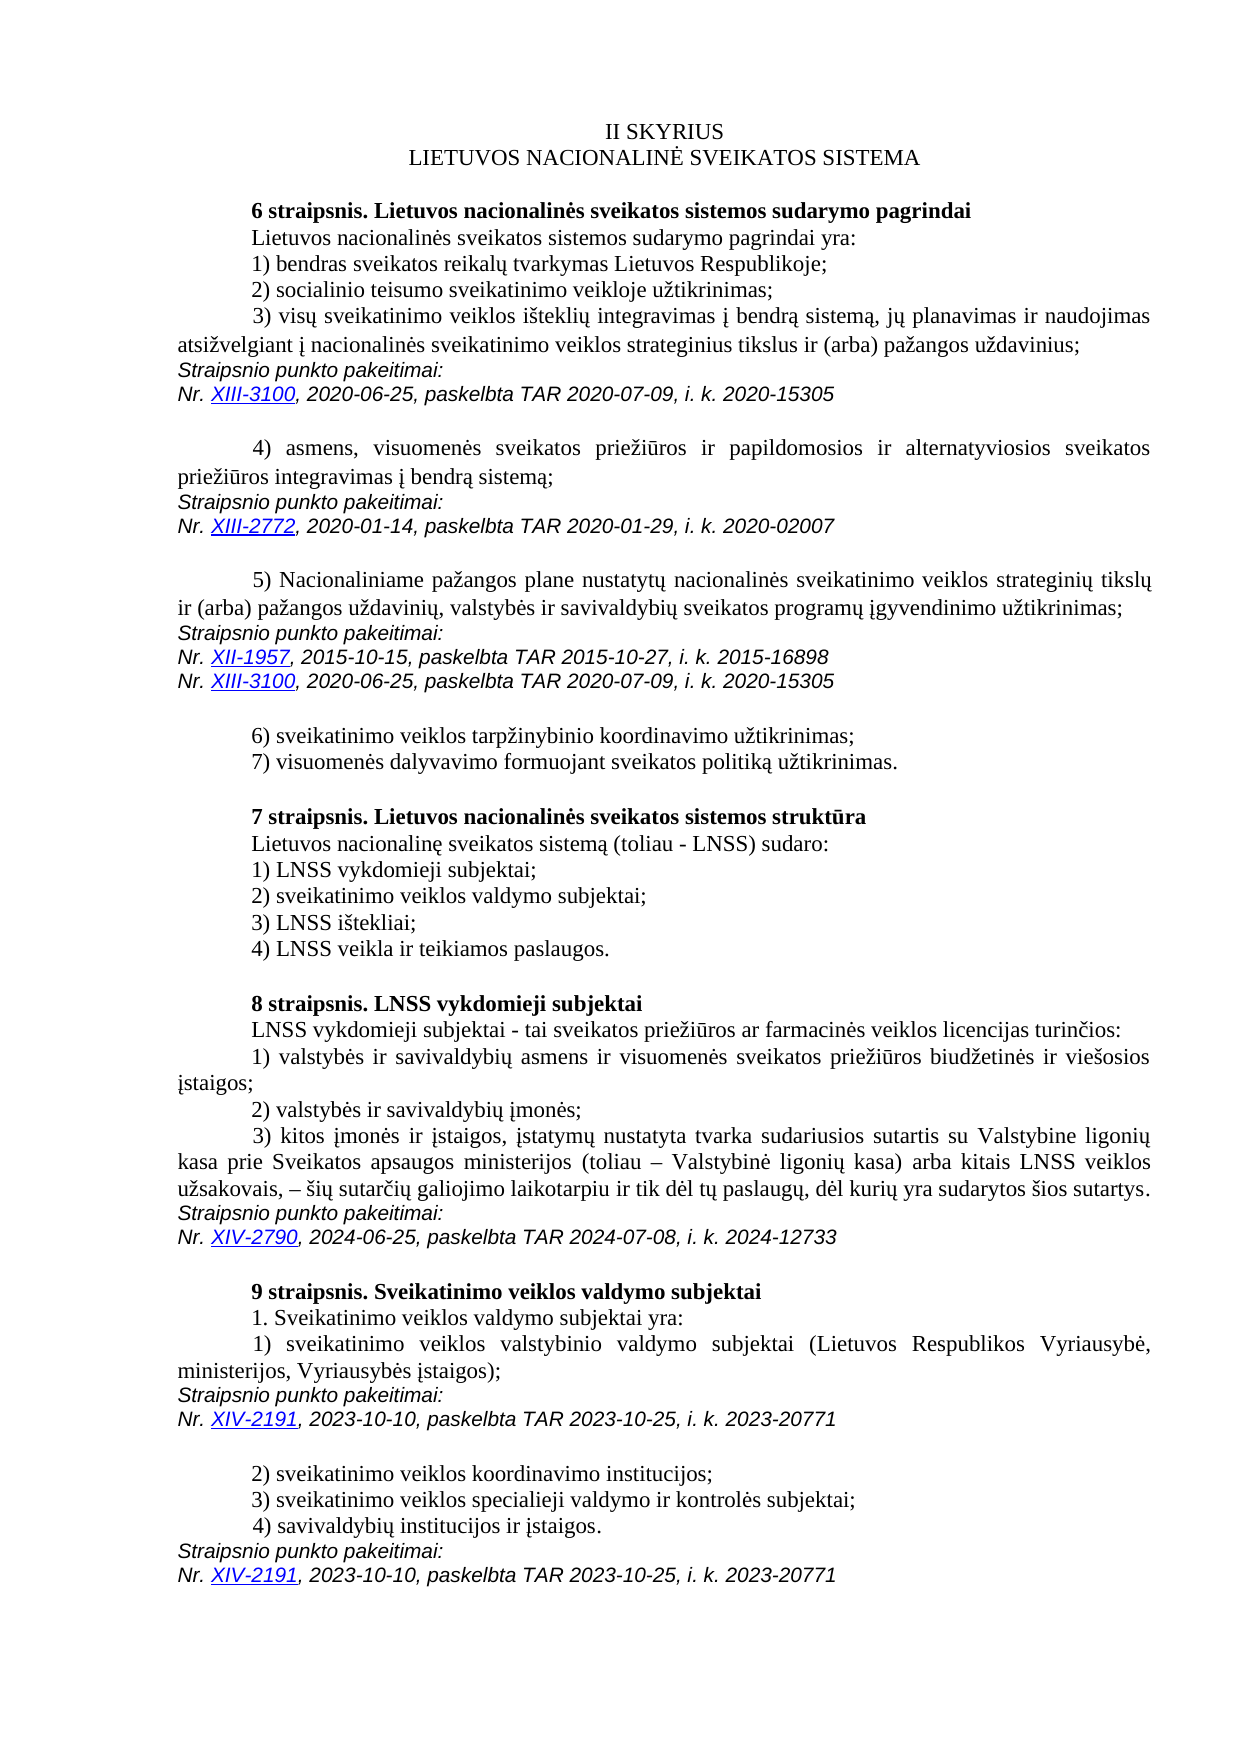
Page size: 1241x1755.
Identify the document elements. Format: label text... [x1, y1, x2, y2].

text 2) sveikatinimo veiklos koordinavimo institucijos; [177, 1460, 1152, 1486]
text Straipsnio punkto pakeitimai: [177, 489, 1152, 513]
text LNSS vykdomieji subjektai - tai sveikatos priežiūros ar farmacinės veiklos licencijas turinčios: [177, 1017, 1152, 1043]
text Nr. XII-1957, 2015-10-15, paskelbta TAR 2015-10-27, i. k. 2015-16898 [177, 645, 1152, 669]
text Nr. XIV-2790, 2024-06-25, paskelbta TAR 2024-07-08, i. k. 2024-12733 [177, 1225, 1152, 1249]
text Nr. XIII-3100, 2020-06-25, paskelbta TAR 2020-07-09, i. k. 2020-15305 [177, 669, 1152, 693]
text Straipsnio punkto pakeitimai: [177, 621, 1152, 645]
text 9 straipsnis. Sveikatinimo veiklos valdymo subjektai [177, 1278, 1152, 1304]
text Straipsnio punkto pakeitimai: [177, 1539, 1152, 1563]
text 6 straipsnis. Lietuvos nacionalinės sveikatos sistemos sudarymo pagrindai [177, 197, 1152, 223]
text 3) LNSS ištekliai; [177, 909, 1152, 935]
text Nr. XIII-2772, 2020-01-14, paskelbta TAR 2020-01-29, i. k. 2020-02007 [177, 513, 1152, 537]
text 4) savivaldybių institucijos ir įstaigos. [177, 1512, 1152, 1539]
text Straipsnio punkto pakeitimai: [177, 358, 1152, 382]
text Lietuvos nacionalinės sveikatos sistemos sudarymo pagrindai yra: [177, 223, 1152, 250]
text 1) sveikatinimo veiklos valstybinio valdymo subjektai (Lietuvos Respublikos Vyriausybė, ministerijos, Vyriausybės įstaigos); [177, 1330, 1152, 1383]
text 3) sveikatinimo veiklos specialieji valdymo ir kontrolės subjektai; [177, 1486, 1152, 1512]
text 7) visuomenės dalyvavimo formuojant sveikatos politiką užtikrinimas. [177, 748, 1152, 774]
text 8 straipsnis. LNSS vykdomieji subjektai [177, 990, 1152, 1017]
text 2) sveikatinimo veiklos valdymo subjektai; [177, 882, 1152, 909]
text Nr. XIII-3100, 2020-06-25, paskelbta TAR 2020-07-09, i. k. 2020-15305 [177, 382, 1152, 406]
text 1) LNSS vykdomieji subjektai; [177, 856, 1152, 882]
text 7 straipsnis. Lietuvos nacionalinės sveikatos sistemos struktūra [177, 803, 1152, 830]
text 1) bendras sveikatos reikalų tvarkymas Lietuvos Respublikoje; [177, 250, 1152, 276]
text Straipsnio punkto pakeitimai: [177, 1201, 1152, 1225]
text 2) valstybės ir savivaldybių įmonės; [177, 1096, 1152, 1122]
text 4) LNSS veikla ir teikiamos paslaugos. [177, 935, 1152, 961]
text Nr. XIV-2191, 2023-10-10, paskelbta TAR 2023-10-25, i. k. 2023-20771 [177, 1407, 1152, 1431]
text 1. Sveikatinimo veiklos valdymo subjektai yra: [177, 1304, 1152, 1330]
text Straipsnio punkto pakeitimai: [177, 1383, 1152, 1407]
text 3) kitos įmonės ir įstaigos, įstatymų nustatyta tvarka sudariusios sutartis su Valstybine ligonių kasa prie Sveikatos apsaugos ministerijos (toliau – Valstybinė ligonių kasa) arba kitais LNSS veiklos užsakovais, – šių sutarčių galiojimo laikotarpiu ir tik dėl tų paslaugų, dėl kurių yra sudarytos šios sutartys. [177, 1122, 1152, 1201]
text 3) visų sveikatinimo veiklos išteklių integravimas į bendrą sistemą, jų planavimas ir naudojimas atsižvelgiant į nacionalinės sveikatinimo veiklos strateginius tikslus ir (arba) pažangos uždavinius; [177, 303, 1152, 358]
text LIETUVOS NACIONALINĖ SVEIKATOS SISTEMA [177, 144, 1152, 171]
text Lietuvos nacionalinę sveikatos sistemą (toliau - LNSS) sudaro: [177, 830, 1152, 856]
text 2) socialinio teisumo sveikatinimo veikloje užtikrinimas; [177, 276, 1152, 303]
text Nr. XIV-2191, 2023-10-10, paskelbta TAR 2023-10-25, i. k. 2023-20771 [177, 1563, 1152, 1587]
text 4) asmens, visuomenės sveikatos priežiūros ir papildomosios ir alternatyviosios sveikatos priežiūros integravimas į bendrą sistemą; [177, 434, 1152, 489]
text 5) Nacionaliniame pažangos plane nustatytų nacionalinės sveikatinimo veiklos strateginių tikslų ir (arba) pažangos uždavinių, valstybės ir savivaldybių sveikatos programų įgyvendinimo užtikrinimas; [177, 566, 1152, 621]
text 1) valstybės ir savivaldybių asmens ir visuomenės sveikatos priežiūros biudžetinės ir viešosios įstaigos; [177, 1043, 1152, 1096]
text 6) sveikatinimo veiklos tarpžinybinio koordinavimo užtikrinimas; [177, 722, 1152, 748]
text II SKYRIUS [177, 118, 1152, 144]
